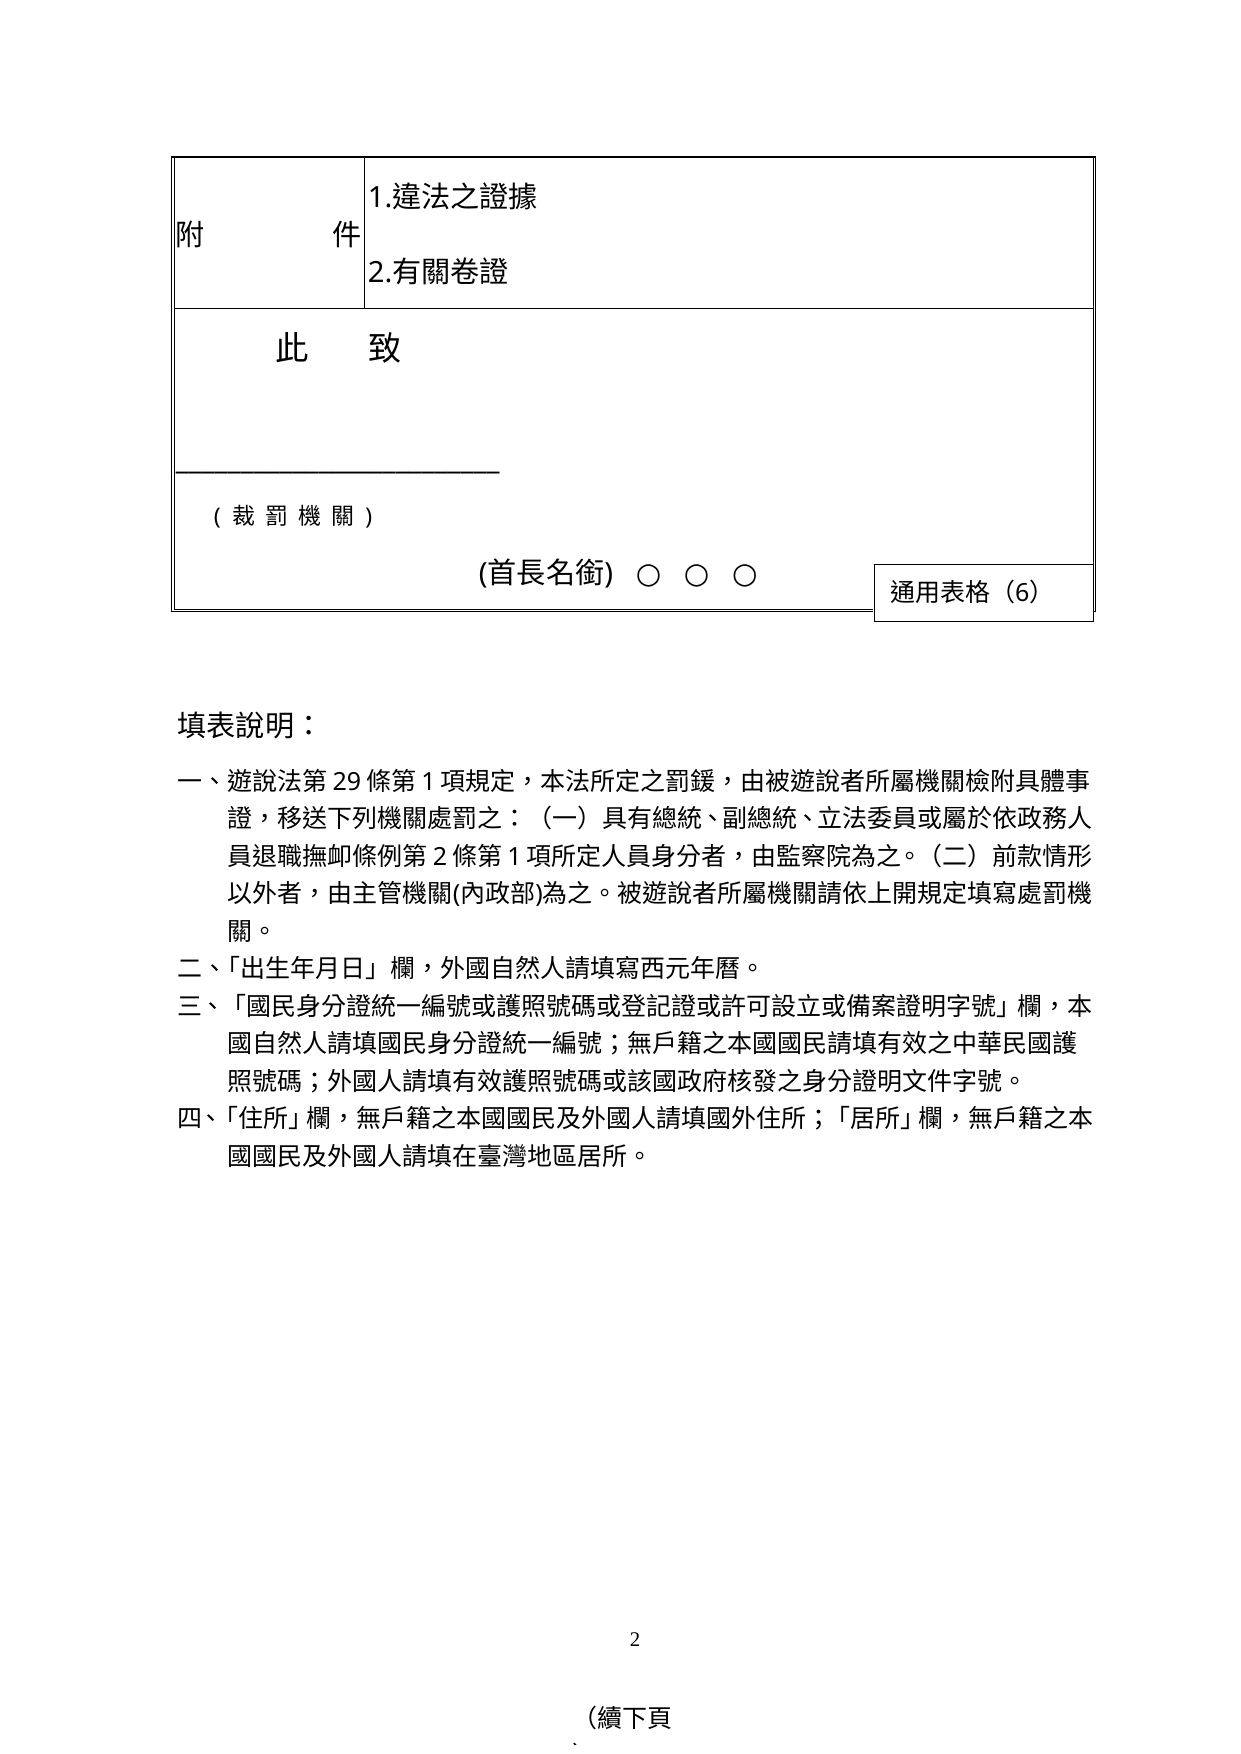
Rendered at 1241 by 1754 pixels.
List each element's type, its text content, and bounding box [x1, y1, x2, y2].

text 一、遊說法第29條第1項規定，本法所定之罰鍰，由被遊說者所屬機關檢附具體事證，移送下列機關處罰之：（一）具有總統、副總統、立法委員或屬於依政務人員退職撫卹條例第2條第1項所定人員身分者，由監察院為之。（二）前款情形以外者，由主管機關(內政部)為之。被遊說者所屬機關請依上開規定填寫處罰機關。 [177, 761, 1092, 948]
text 二、「出生年月日」欄，外國自然人請填寫西元年曆。 [177, 948, 1092, 986]
table_cell 此 致 _________________________ ( 裁 罰 機 關 ) (首長名銜) ○ ○ ○ [175, 309, 1093, 608]
text 通用表格（6） [890, 573, 1077, 609]
text 三、「國民身分證統一編號或護照號碼或登記證或許可設立或備案證明字號」欄，本國自然人請填國民身分證統一編號；無戶籍之本國國民請填有效之中華民國護照號碼；外國人請填有效護照號碼或該國政府核發之身分證明文件字號。 [177, 986, 1092, 1098]
text 四、「住所」欄，無戶籍之本國國民及外國人請填國外住所；「居所」欄，無戶籍之本國國民及外國人請填在臺灣地區居所。 [177, 1098, 1092, 1173]
table_cell 附件 [175, 158, 364, 307]
table_cell 1.違法之證據 2.有關卷證 [365, 158, 1093, 307]
text （續下頁） [573, 1699, 689, 1745]
text 填表說明： [177, 686, 1092, 761]
